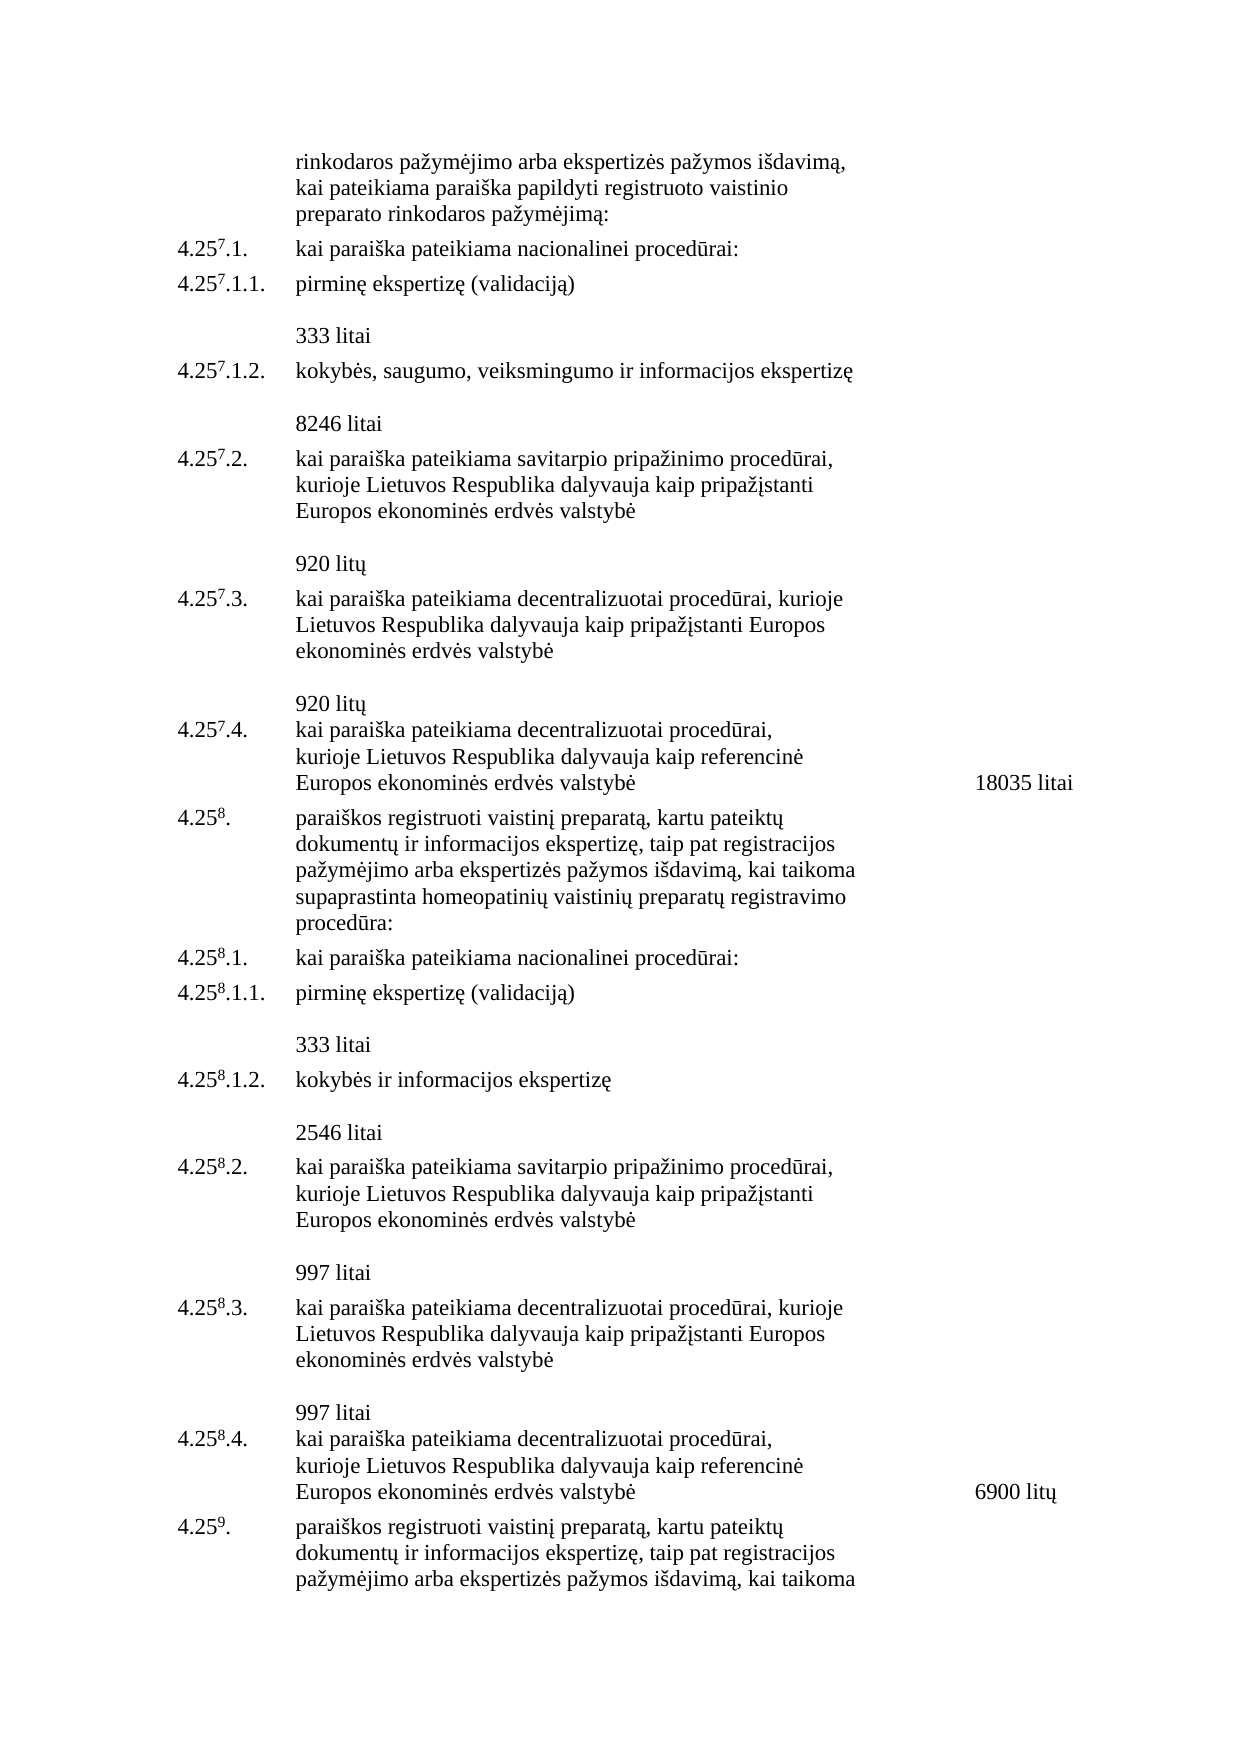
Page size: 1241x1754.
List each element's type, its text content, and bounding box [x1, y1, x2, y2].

text 4.258.3. kai paraiška pateikiama decentralizuotai procedūrai, kurioje Lietuvos Respublika dalyvauja kaip pripažįstanti Europos ekonominės erdvės valstybė 997 litai [177, 1293, 856, 1425]
text 4.257.1.2. kokybės, saugumo, veiksmingumo ir informacijos ekspertizę 8246 litai [177, 357, 856, 436]
text 4.258.1.2. kokybės ir informacijos ekspertizę 2546 litai [177, 1066, 856, 1145]
text 4.258. paraiškos registruoti vaistinį preparatą, kartu pateiktų dokumentų ir informacijos ekspertizę, taip pat registracijos pažymėjimo arba ekspertizės pažymos išdavimą, kai taikoma supaprastinta homeopatinių vaistinių preparatų registravimo procedūra: [177, 804, 856, 936]
text kurioje Lietuvos Respublika dalyvauja kaip referencinė [177, 1452, 1122, 1478]
text 4.258.1.1. pirminę ekspertizę (validaciją) 333 litai [177, 979, 856, 1058]
text 4.258.4. kai paraiška pateikiama decentralizuotai procedūrai, [177, 1425, 1122, 1452]
text 4.257.2. kai paraiška pateikiama savitarpio pripažinimo procedūrai, kurioje Lietuvos Respublika dalyvauja kaip pripažįstanti Europos ekonominės erdvės valstybė 920 litų [177, 444, 856, 576]
text rinkodaros pažymėjimo arba ekspertizės pažymos išdavimą, kai pateikiama paraiška papildyti registruoto vaistinio preparato rinkodaros pažymėjimą: [177, 148, 856, 227]
text 4.257.3. kai paraiška pateikiama decentralizuotai procedūrai, kurioje Lietuvos Respublika dalyvauja kaip pripažįstanti Europos ekonominės erdvės valstybė 920 litų [177, 585, 856, 716]
text Europos ekonominės erdvės valstybė 18035 litai [177, 769, 1122, 796]
text 4.257.1. kai paraiška pateikiama nacionalinei procedūrai: [177, 235, 856, 261]
text 4.258.2. kai paraiška pateikiama savitarpio pripažinimo procedūrai, kurioje Lietuvos Respublika dalyvauja kaip pripažįstanti Europos ekonominės erdvės valstybė 997 litai [177, 1153, 856, 1285]
text 4.259. paraiškos registruoti vaistinį preparatą, kartu pateiktų dokumentų ir informacijos ekspertizę, taip pat registracijos pažymėjimo arba ekspertizės pažymos išdavimą, kai taikoma [177, 1513, 856, 1592]
text Europos ekonominės erdvės valstybė 6900 litų [177, 1478, 1122, 1504]
text 4.258.1. kai paraiška pateikiama nacionalinei procedūrai: [177, 944, 856, 970]
text 4.257.4. kai paraiška pateikiama decentralizuotai procedūrai, [177, 716, 1122, 743]
text kurioje Lietuvos Respublika dalyvauja kaip referencinė [177, 743, 1122, 769]
text 4.257.1.1. pirminę ekspertizę (validaciją) 333 litai [177, 270, 856, 349]
